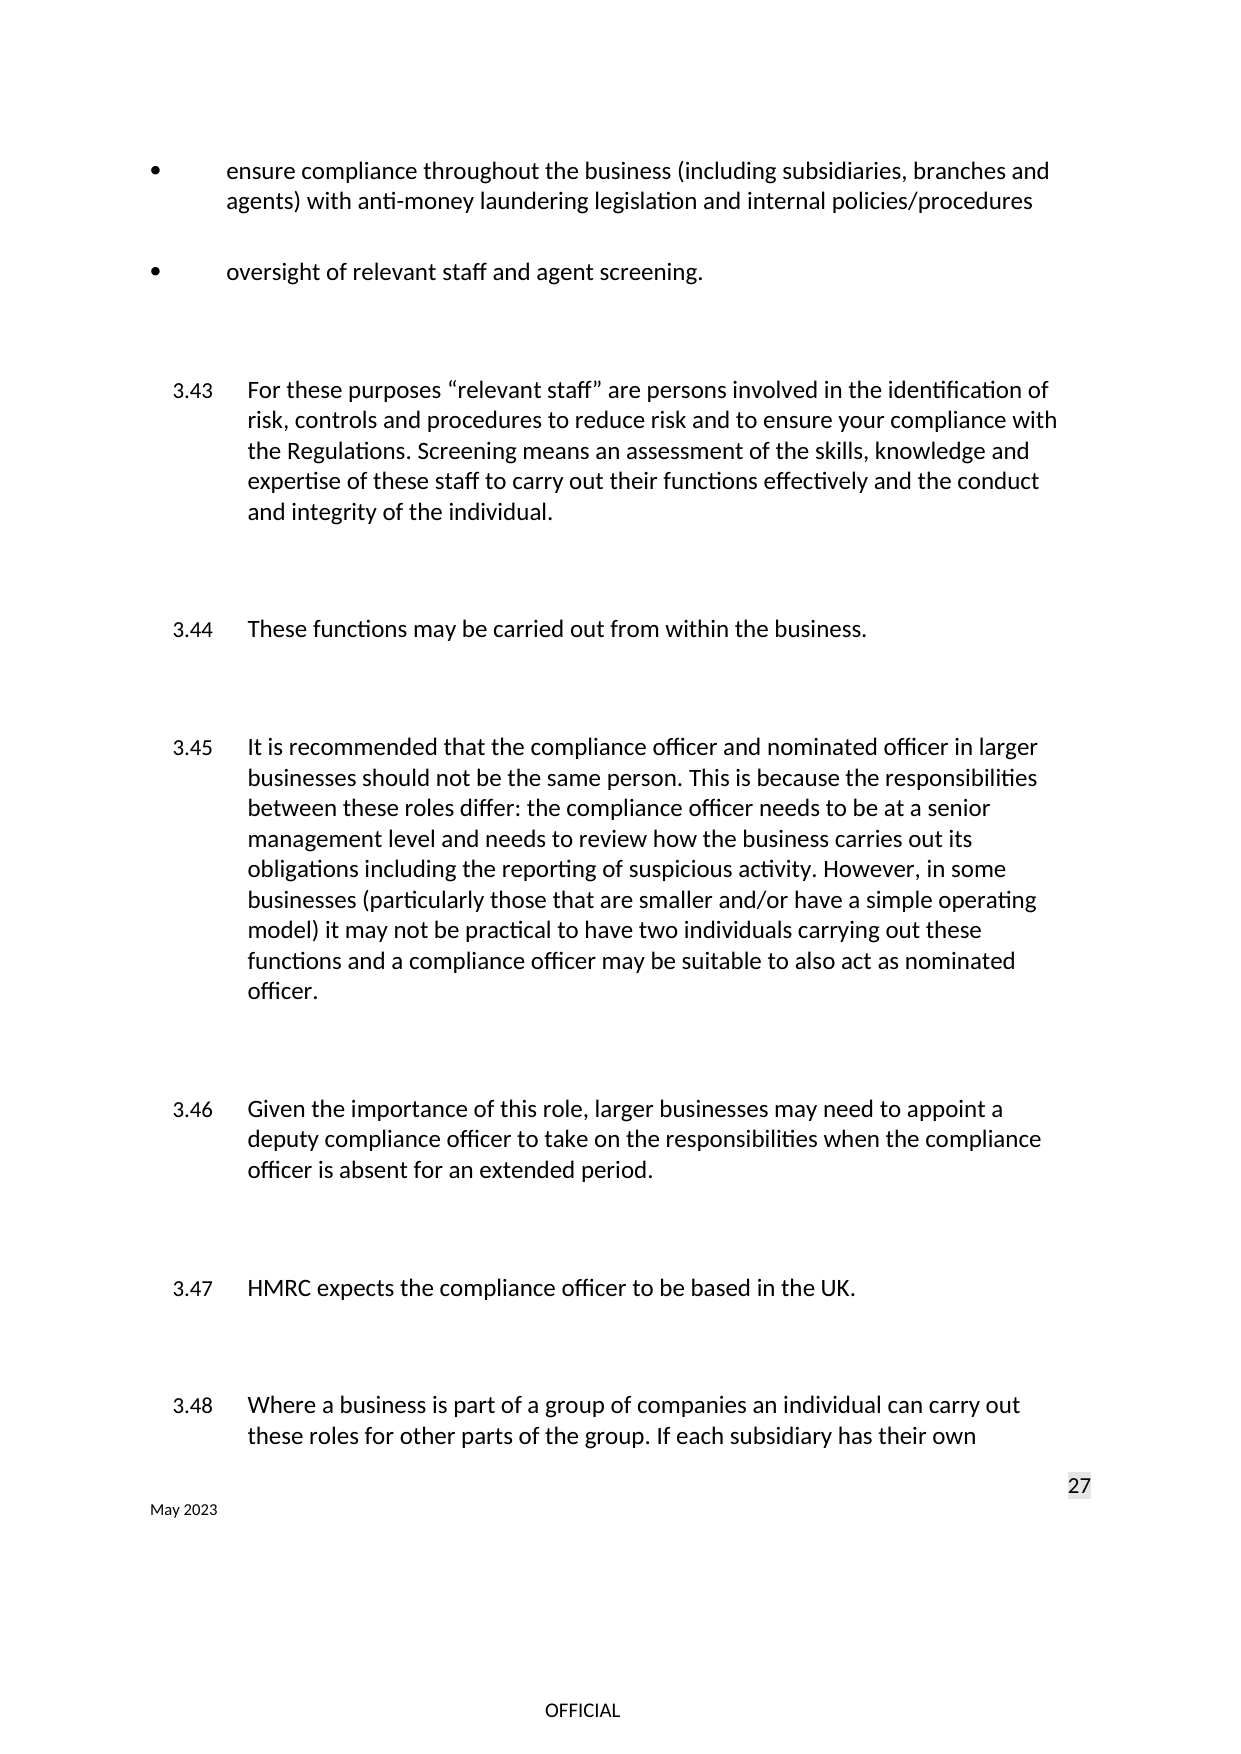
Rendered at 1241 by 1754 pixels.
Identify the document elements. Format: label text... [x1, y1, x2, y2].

list These functions may be carried out from within the business. [172, 613, 1081, 644]
list It is recommended that the compliance officer and nominated officer in larger businesses should not be the same person. This is because the responsibilities between these roles differ: the compliance officer needs to be at a senior management level and needs to review how the business carries out its obligations including the reporting of suspicious activity. However, in some businesses (particularly those that are smaller and/or have a simple operating model) it may not be practical to have two individuals carrying out these functions and a compliance officer may be suitable to also act as nominated officer. [172, 731, 1081, 1006]
list Given the importance of this role, larger businesses may need to appoint a deputy compliance officer to take on the responsibilities when the compliance officer is absent for an extended period. [172, 1093, 1081, 1185]
list oversight of relevant staff and agent screening. [151, 256, 1081, 287]
list Where a business is part of a group of companies an individual can carry out these roles for other parts of the group. If each subsidiary has their own [172, 1389, 1081, 1451]
list HMRC expects the compliance officer to be based in the UK. [172, 1272, 1081, 1302]
list ensure compliance throughout the business (including subsidiaries, branches and agents) with anti-money laundering legislation and internal policies/procedures [151, 155, 1081, 216]
list For these purposes “relevant staff” are persons involved in the identification of risk, controls and procedures to reduce risk and to ensure your compliance with the Regulations. Screening means an assessment of the skills, knowledge and expertise of these staff to carry out their functions effectively and the conduct and integrity of the individual. [172, 374, 1081, 526]
